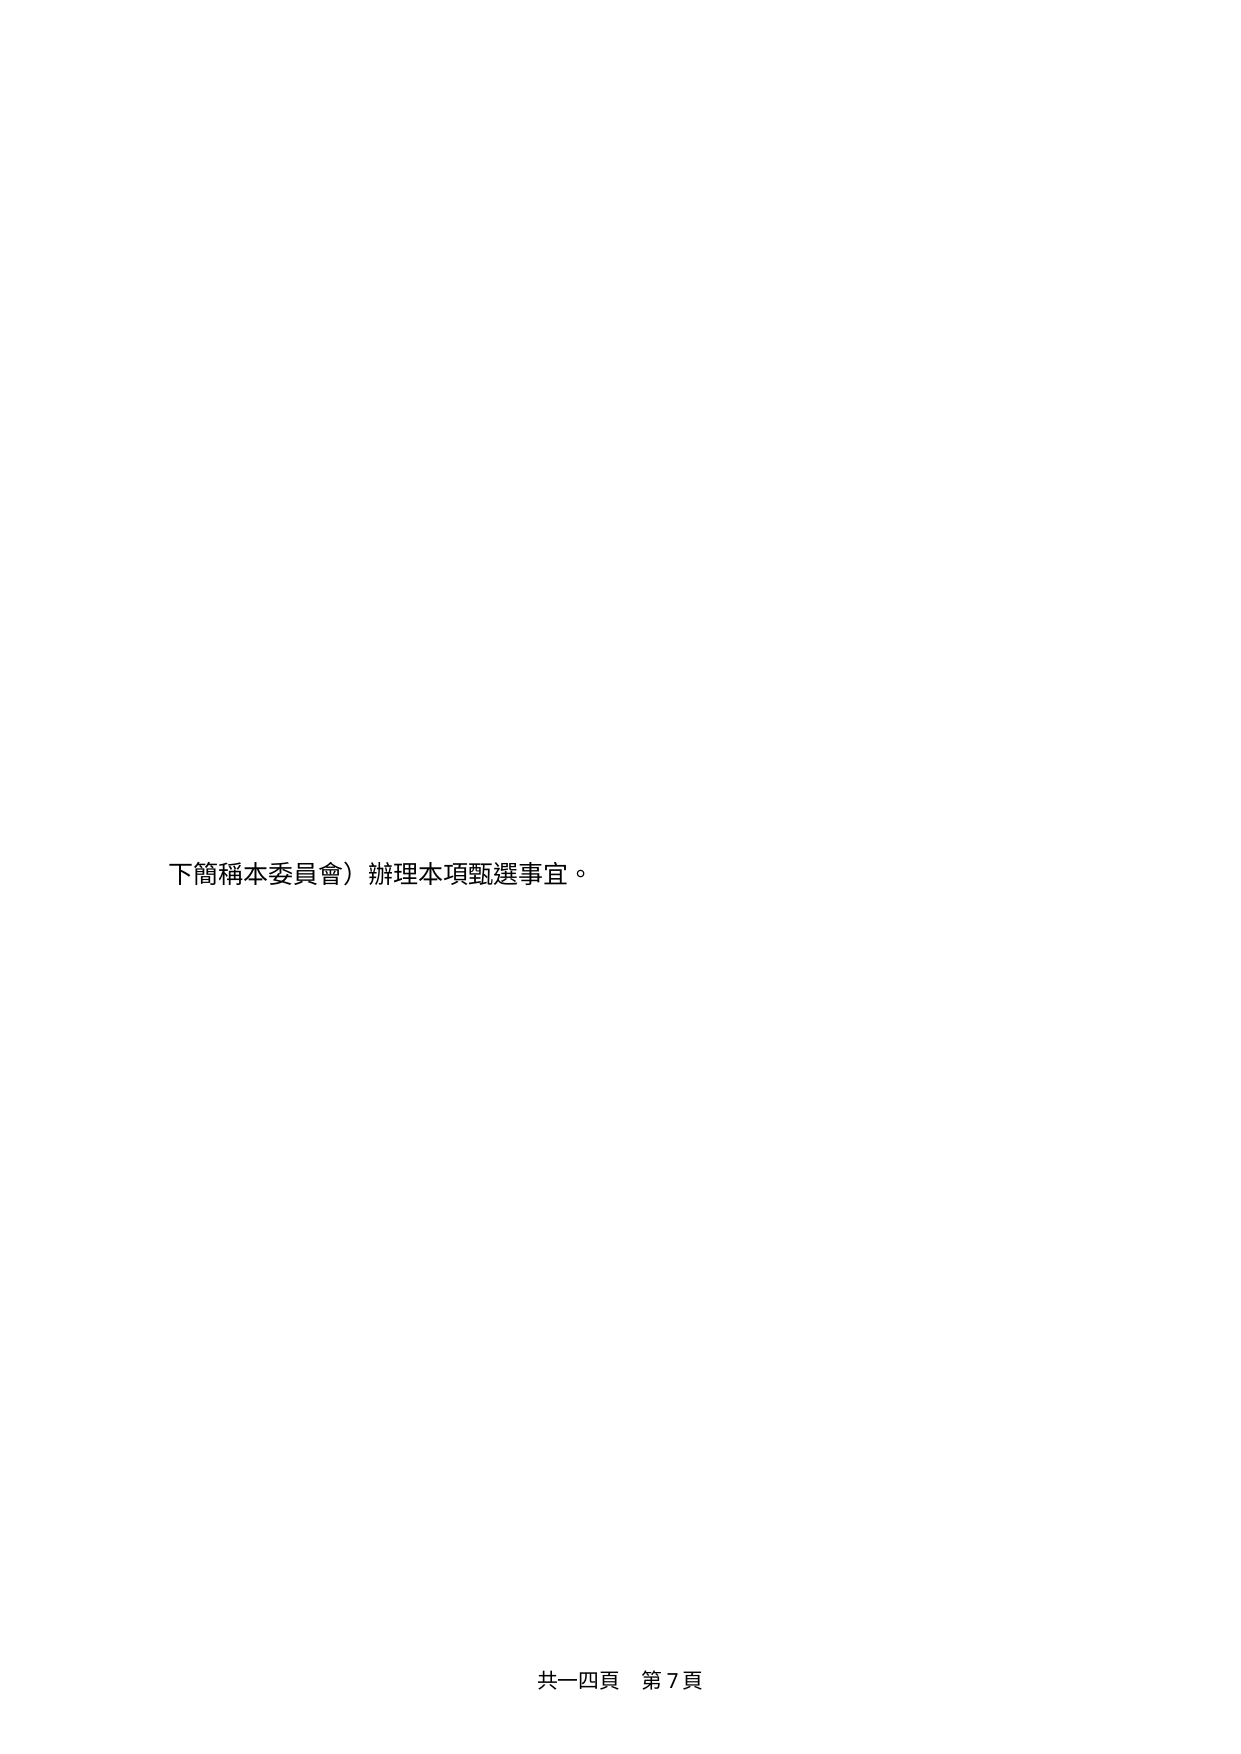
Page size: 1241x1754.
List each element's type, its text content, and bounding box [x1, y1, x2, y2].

text 下簡稱本委員會）辦理本項甄選事宜。 [118, 831, 1122, 893]
